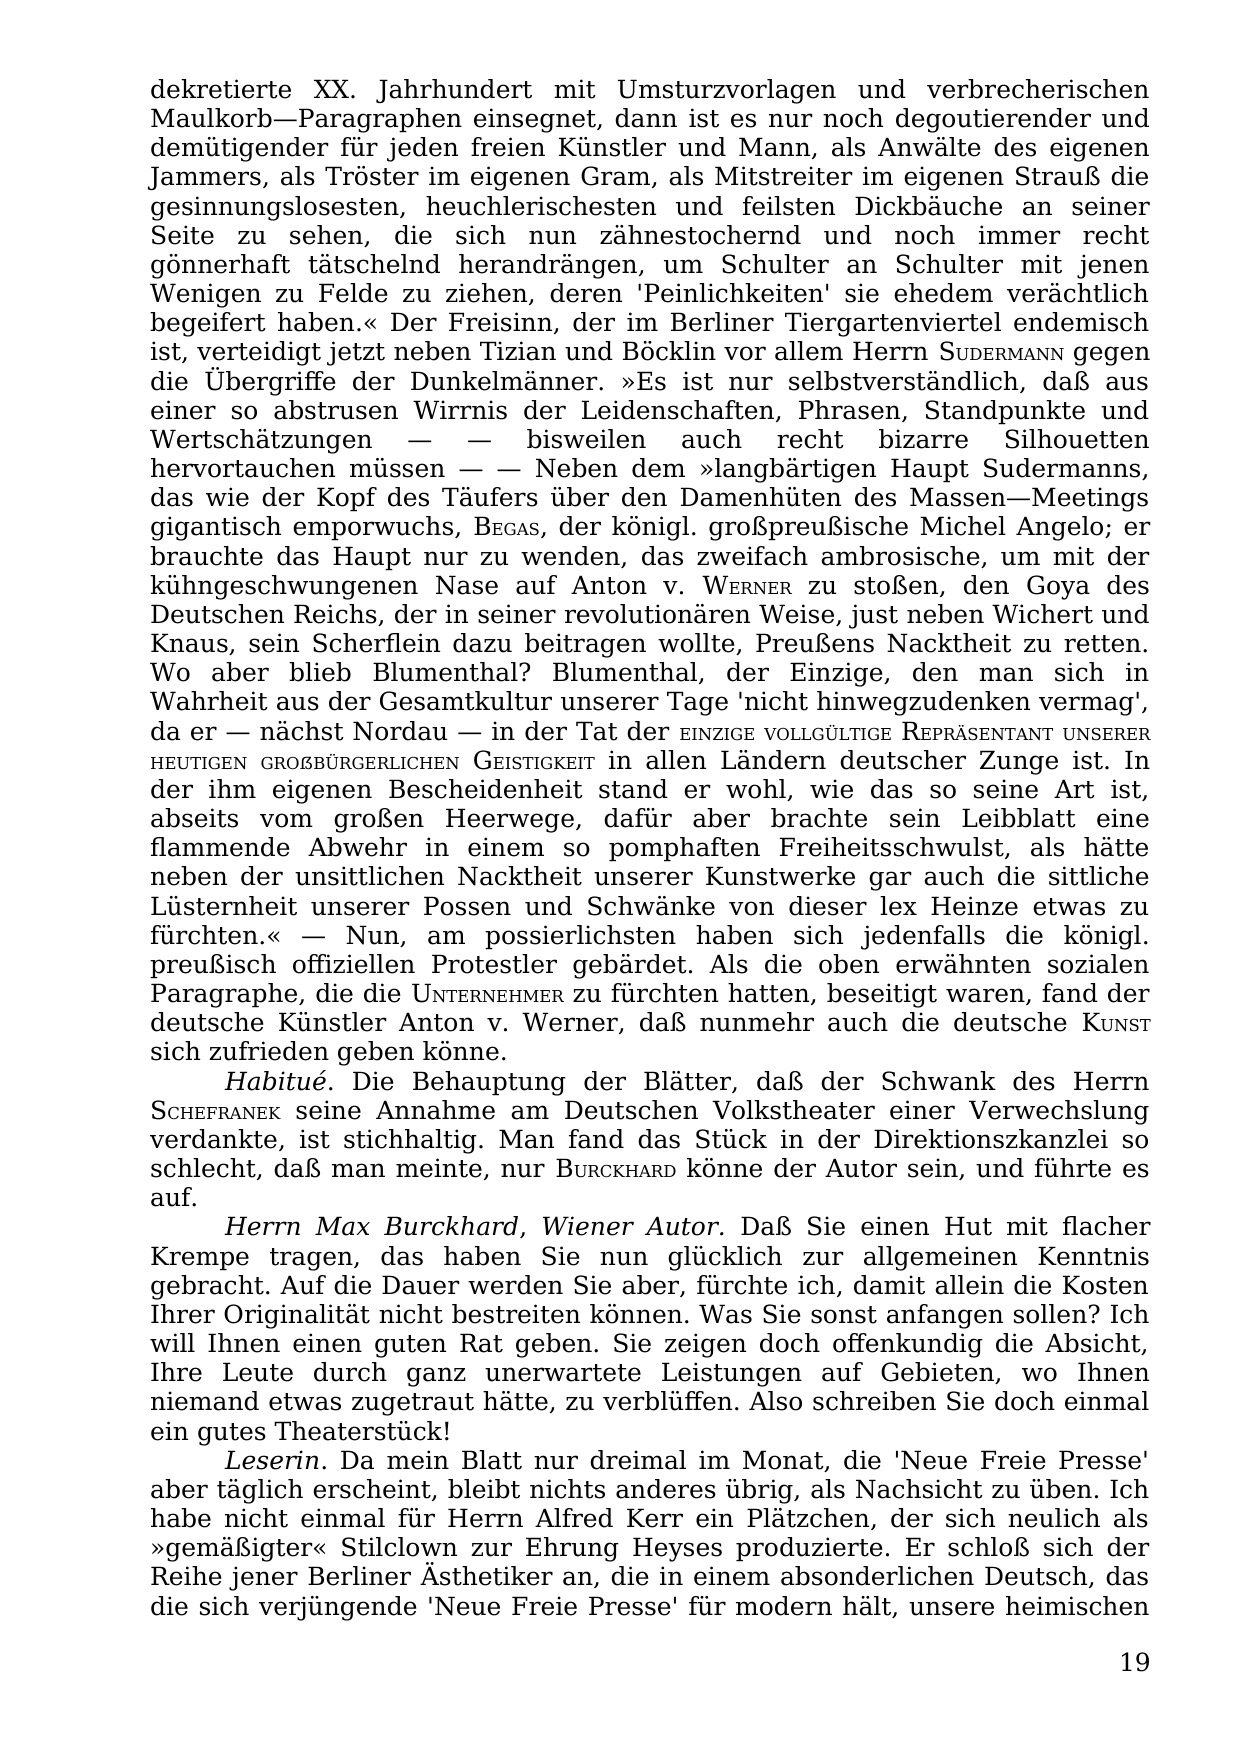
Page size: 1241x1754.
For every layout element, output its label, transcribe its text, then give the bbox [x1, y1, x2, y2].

text Leserin. Da mein Blatt nur dreimal im Monat, die 'Neue Freie Presse' aber täglich erscheint, bleibt nichts anderes übrig, als Nachsicht zu üben. Ich habe nicht einmal für Herrn Alfred Kerr ein Plätzchen, der sich neulich als »gemäßigter« Stilclown zur Ehrung Heyses produzierte. Er schloß sich der Reihe jener Berliner Ästhetiker an, die in einem absonderlichen Deutsch, das die sich verjüngende 'Neue Freie Presse' für modern hält, unsere heimischen [150, 1446, 1151, 1621]
text dekretierte XX. Jahrhundert mit Umsturzvorlagen und verbrecherischen Maulkorb—Paragraphen einsegnet, dann ist es nur noch degoutierender und demütigender für jeden freien Künstler und Mann, als Anwälte des eigenen Jammers, als Tröster im eigenen Gram, als Mitstreiter im eigenen Strauß die gesinnungslosesten, heuchlerischesten und feilsten Dickbäuche an seiner Seite zu sehen, die sich nun zähnestochernd und noch immer recht gönnerhaft tätschelnd herandrängen, um Schulter an Schulter mit jenen Wenigen zu Felde zu ziehen, deren 'Peinlichkeiten' sie ehedem verächtlich begeifert haben.« Der Freisinn, der im Berliner Tiergartenviertel endemisch ist, verteidigt jetzt neben Tizian und Böcklin vor allem Herrn Sudermann gegen die Übergriffe der Dunkelmänner. »Es ist nur selbstverständlich, daß aus einer so abstrusen Wirrnis der Leidenschaften, Phrasen, Standpunkte und Wertschätzungen — — bisweilen auch recht bizarre Silhouetten hervortauchen müssen — — Neben dem »langbärtigen Haupt Sudermanns, das wie der Kopf des Täufers über den Damenhüten des Massen—Meetings gigantisch emporwuchs, Begas, der königl. großpreußische Michel Angelo; er brauchte das Haupt nur zu wenden, das zweifach ambrosische, um mit der kühngeschwungenen Nase auf Anton v. Werner zu stoßen, den Goya des Deutschen Reichs, der in seiner revolutionären Weise, just neben Wichert und Knaus, sein Scherflein dazu beitragen wollte, Preußens Nacktheit zu retten. Wo aber blieb Blumenthal? Blumenthal, der Einzige, den man sich in Wahrheit aus der Gesamtkultur unserer Tage 'nicht hinwegzudenken vermag', da er — nächst Nordau — in der Tat der einzige vollgültige Repräsentant unserer heutigen großbürgerlichen Geistigkeit in allen Ländern deutscher Zunge ist. In der ihm eigenen Bescheidenheit stand er wohl, wie das so seine Art ist, abseits vom großen Heerwege, dafür aber brachte sein Leibblatt eine flammende Abwehr in einem so pomphaften Freiheitsschwulst, als hätte neben der unsittlichen Nacktheit unserer Kunstwerke gar auch die sittliche Lüsternheit unserer Possen und Schwänke von dieser lex Heinze etwas zu fürchten.« — Nun, am possierlichsten haben sich jedenfalls die königl. preußisch offiziellen Protestler gebärdet. Als die oben erwähnten sozialen Paragraphe, die die Unternehmer zu fürchten hatten, beseitigt waren, fand der deutsche Künstler Anton v. Werner, daß nunmehr auch die deutsche Kunst sich zufrieden geben könne. [150, 75, 1151, 1067]
text Herrn Max Burckhard, Wiener Autor. Daß Sie einen Hut mit flacher Krempe tragen, das haben Sie nun glücklich zur allgemeinen Kenntnis gebracht. Auf die Dauer werden Sie aber, fürchte ich, damit allein die Kosten Ihrer Originalität nicht bestreiten können. Was Sie sonst anfangen sollen? Ich will Ihnen einen guten Rat geben. Sie zeigen doch offenkundig die Absicht, Ihre Leute durch ganz unerwartete Leistungen auf Gebieten, wo Ihnen niemand etwas zugetraut hätte, zu verblüffen. Also schreiben Sie doch einmal ein gutes Theaterstück! [150, 1212, 1151, 1446]
text Habitué. Die Behauptung der Blätter, daß der Schwank des Herrn Schefranek seine Annahme am Deutschen Volkstheater einer Verwechslung verdankte, ist stichhaltig. Man fand das Stück in der Direktionszkanzlei so schlecht, daß man meinte, nur Burckhard könne der Autor sein, und führte es auf. [150, 1067, 1151, 1212]
